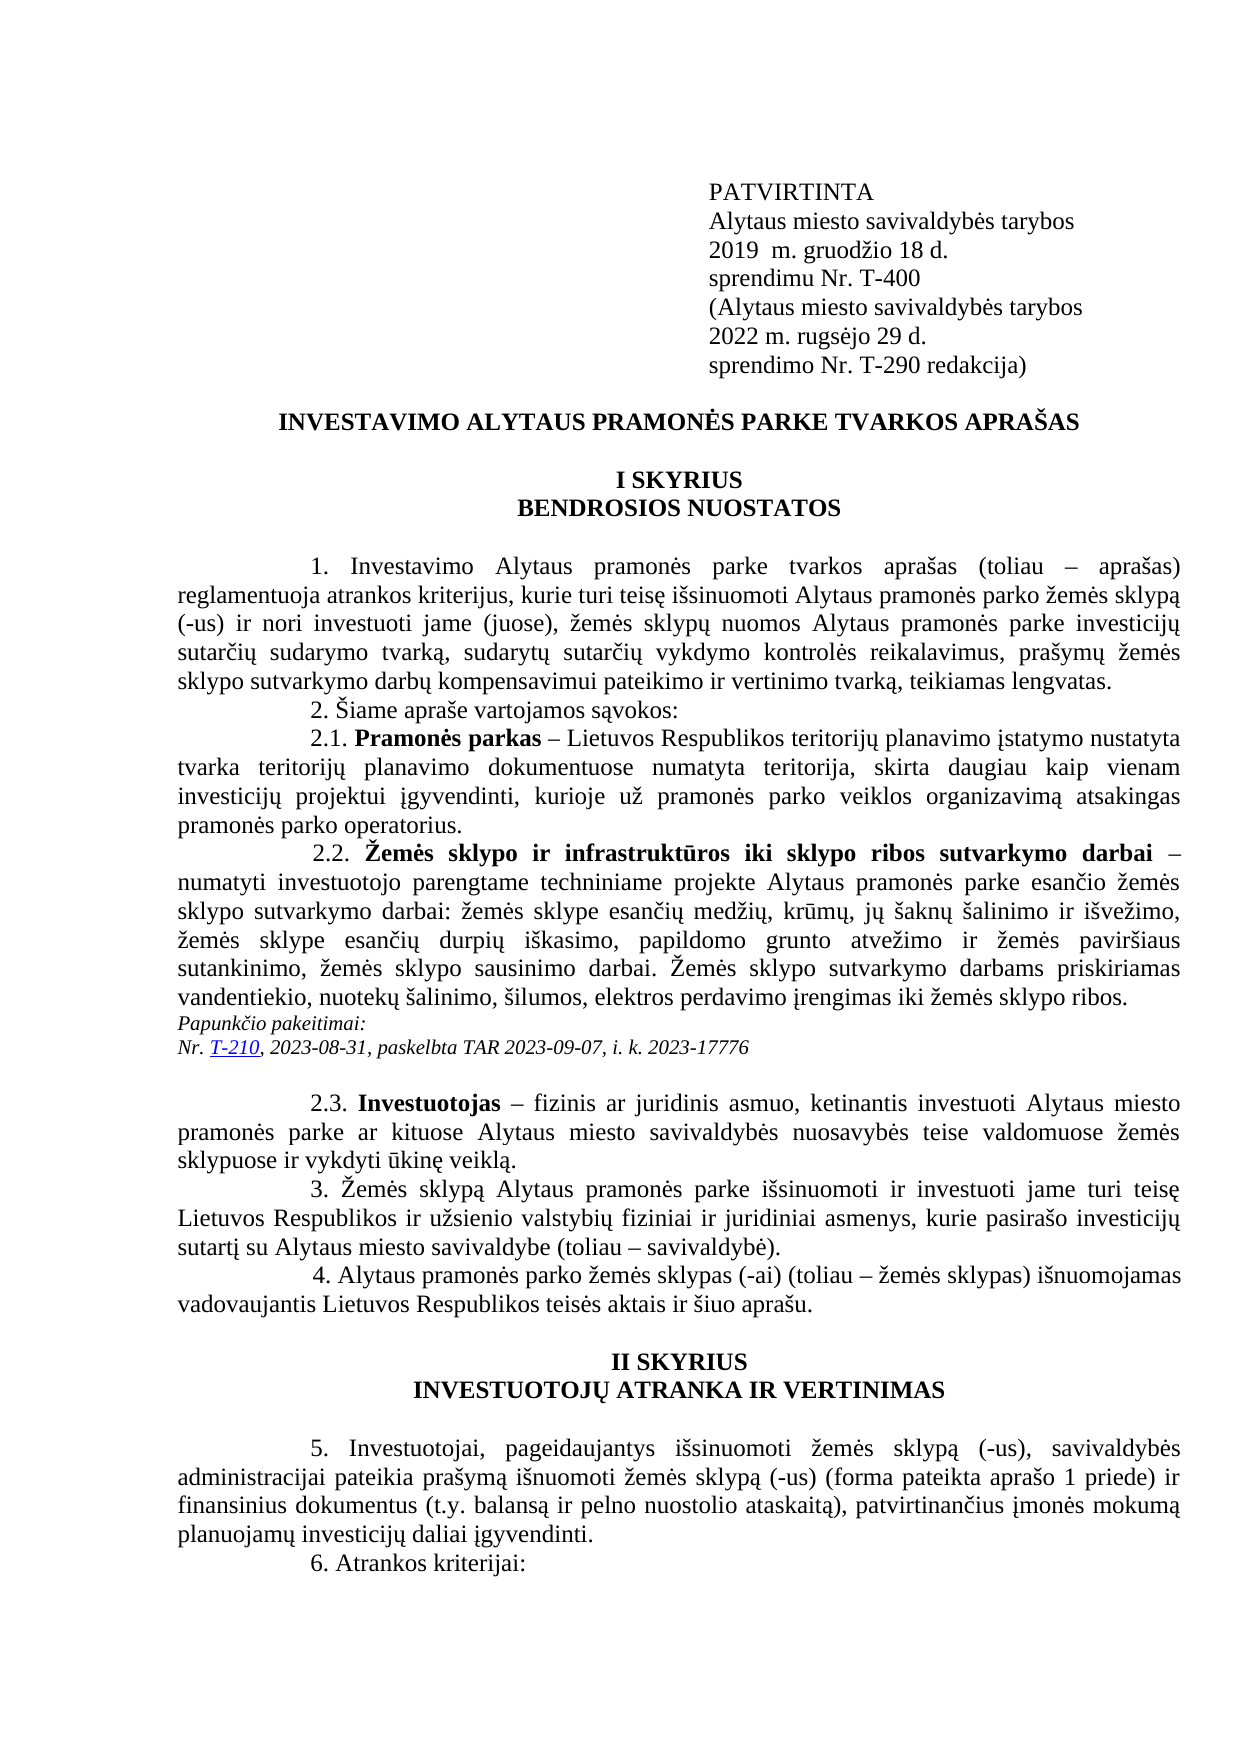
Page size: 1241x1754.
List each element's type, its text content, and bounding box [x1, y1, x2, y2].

text INVESTUOTOJŲ ATRANKA IR VERTINIMAS [177, 1375, 1181, 1404]
text BENDROSIOS NUOSTATOS [177, 493, 1181, 522]
text 2.2. Žemės sklypo ir infrastruktūros iki sklypo ribos sutvarkymo darbai – numatyti investuotojo parengtame techniniame projekte Alytaus pramonės parke esančio žemės sklypo sutvarkymo darbai: žemės sklype esančių medžių, krūmų, jų šaknų šalinimo ir išvežimo, žemės sklype esančių durpių iškasimo, papildomo grunto atvežimo ir žemės paviršiaus sutankinimo, žemės sklypo sausinimo darbai. Žemės sklypo sutvarkymo darbams priskiriamas vandentiekio, nuotekų šalinimo, šilumos, elektros perdavimo įrengimas iki žemės sklypo ribos. [177, 838, 1181, 1011]
text II SKYRIUS [177, 1347, 1181, 1375]
text sprendimu Nr. T-400 [177, 263, 1181, 292]
text (Alytaus miesto savivaldybės tarybos [177, 292, 1181, 321]
text sprendimo Nr. T-290 redakcija) [177, 350, 1181, 378]
text 1. Investavimo Alytaus pramonės parke tvarkos aprašas (toliau – aprašas) reglamentuoja atrankos kriterijus, kurie turi teisę išsinuomoti Alytaus pramonės parko žemės sklypą (-us) ir nori investuoti jame (juose), žemės sklypų nuomos Alytaus pramonės parke investicijų sutarčių sudarymo tvarką, sudarytų sutarčių vykdymo kontrolės reikalavimus, prašymų žemės sklypo sutvarkymo darbų kompensavimui pateikimo ir vertinimo tvarką, teikiamas lengvatas. [177, 551, 1181, 695]
text Alytaus miesto savivaldybės tarybos [177, 206, 1181, 235]
text 2. Šiame apraše vartojamos sąvokos: [177, 695, 1181, 723]
text 6. Atrankos kriterijai: [177, 1548, 1181, 1577]
text 3. Žemės sklypą Alytaus pramonės parke išsinuomoti ir investuoti jame turi teisę Lietuvos Respublikos ir užsienio valstybių fiziniai ir juridiniai asmenys, kurie pasirašo investicijų sutartį su Alytaus miesto savivaldybe (toliau – savivaldybė). [177, 1174, 1181, 1260]
text Papunkčio pakeitimai: [177, 1011, 1181, 1035]
text 2.3. Investuotojas – fizinis ar juridinis asmuo, ketinantis investuoti Alytaus miesto pramonės parke ar kituose Alytaus miesto savivaldybės nuosavybės teise valdomuose žemės sklypuose ir vykdyti ūkinę veiklą. [177, 1088, 1181, 1174]
text 2.1. Pramonės parkas – Lietuvos Respublikos teritorijų planavimo įstatymo nustatyta tvarka teritorijų planavimo dokumentuose numatyta teritorija, skirta daugiau kaip vienam investicijų projektui įgyvendinti, kurioje už pramonės parko veiklos organizavimą atsakingas pramonės parko operatorius. [177, 723, 1181, 838]
text 2019 m. gruodžio 18 d. [177, 235, 1181, 263]
text PATVIRTINTA [177, 177, 1181, 206]
text INVESTAVIMO ALYTAUS PRAMONĖS PARKE TVARKOS APRAŠAS [177, 407, 1181, 436]
text Nr. T-210, 2023-08-31, paskelbta TAR 2023-09-07, i. k. 2023-17776 [177, 1035, 1181, 1059]
text I SKYRIUS [177, 465, 1181, 493]
text 4. Alytaus pramonės parko žemės sklypas (-ai) (toliau – žemės sklypas) išnuomojamas vadovaujantis Lietuvos Respublikos teisės aktais ir šiuo aprašu. [177, 1260, 1181, 1318]
text 2022 m. rugsėjo 29 d. [177, 321, 1181, 350]
text 5. Investuotojai, pageidaujantys išsinuomoti žemės sklypą (-us), savivaldybės administracijai pateikia prašymą išnuomoti žemės sklypą (-us) (forma pateikta aprašo 1 priede) ir finansinius dokumentus (t.y. balansą ir pelno nuostolio ataskaitą), patvirtinančius įmonės mokumą planuojamų investicijų daliai įgyvendinti. [177, 1433, 1181, 1548]
